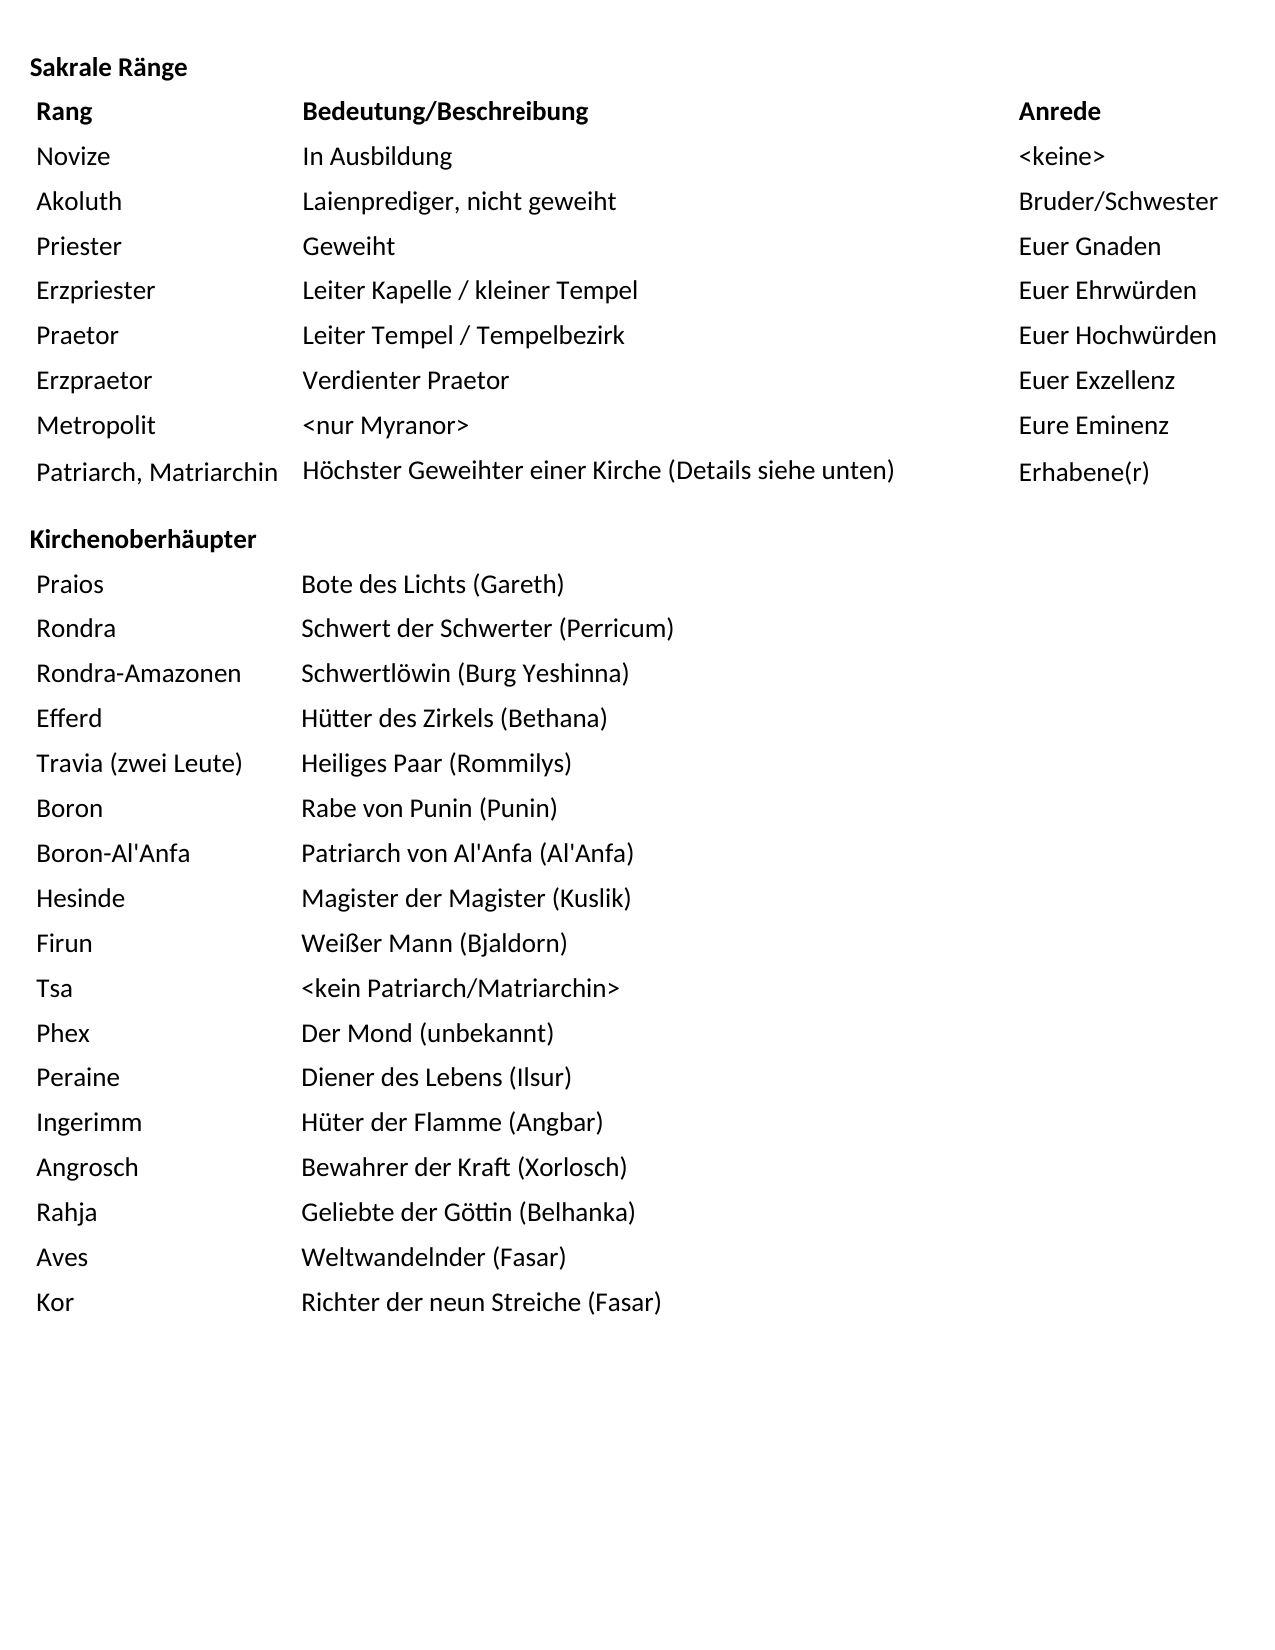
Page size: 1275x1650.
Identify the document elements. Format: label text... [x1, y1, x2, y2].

table_cell Rondra-Amazonen [30, 651, 295, 696]
table_cell Priester [30, 223, 296, 268]
table_cell Efferd [30, 696, 295, 740]
table_cell Patriarch, Matriarchin [30, 447, 296, 497]
table_cell Rahja [30, 1189, 295, 1234]
table_cell Erzpriester [30, 268, 296, 312]
table_header Rang [30, 88, 296, 133]
table_cell Weltwandelnder (Fasar) [295, 1234, 1245, 1279]
table_cell Hüter der Flamme (Angbar) [295, 1100, 1245, 1144]
table_cell Laienprediger, nicht geweiht [296, 178, 1013, 223]
table_cell Heiliges Paar (Rommilys) [295, 740, 1245, 785]
table_cell Magister der Magister (Kuslik) [295, 875, 1245, 920]
table_cell Schwertlöwin (Burg Yeshinna) [295, 651, 1245, 696]
table_header Bedeutung/Beschreibung [296, 88, 1013, 133]
table_header Anrede [1013, 88, 1246, 133]
table_cell <kein Patriarch/Matriarchin> [295, 965, 1245, 1010]
table_cell Phex [30, 1010, 295, 1055]
table_cell Hütter des Zirkels (Bethana) [295, 696, 1245, 740]
table_cell Peraine [30, 1055, 295, 1099]
table_cell Travia (zwei Leute) [30, 740, 295, 785]
table_cell Geweiht [296, 223, 1013, 268]
table_cell Rabe von Punin (Punin) [295, 785, 1245, 830]
table_cell Bruder/Schwester [1013, 178, 1246, 223]
table_header Bote des Lichts (Gareth) [295, 561, 1245, 606]
table_cell Boron [30, 785, 295, 830]
table_cell Ingerimm [30, 1100, 295, 1144]
table_cell Richter der neun Streiche (Fasar) [295, 1279, 1245, 1324]
table_cell Der Mond (unbekannt) [295, 1010, 1245, 1055]
table_cell Aves [30, 1234, 295, 1279]
table_cell Rondra [30, 606, 295, 651]
table_cell <nur Myranor> [296, 402, 1013, 447]
table_cell Euer Exzellenz [1013, 358, 1246, 402]
table_cell Höchster Geweihter einer Kirche (Details siehe unten) [296, 447, 1013, 497]
table_cell Leiter Tempel / Tempelbezirk [296, 313, 1013, 357]
table_cell Euer Gnaden [1013, 223, 1246, 268]
table_header Praios [30, 561, 295, 606]
table_cell Euer Hochwürden [1013, 313, 1246, 357]
table_cell Firun [30, 920, 295, 965]
table_cell Metropolit [30, 402, 296, 447]
table_cell Diener des Lebens (Ilsur) [295, 1055, 1245, 1099]
table_cell Verdienter Praetor [296, 358, 1013, 402]
table_cell Tsa [30, 965, 295, 1010]
table_cell Kor [30, 1279, 295, 1324]
table_cell Akoluth [30, 178, 296, 223]
table_cell Novize [30, 133, 296, 178]
table_cell Bewahrer der Kraft (Xorlosch) [295, 1145, 1245, 1189]
table_cell In Ausbildung [296, 133, 1013, 178]
table_cell Erzpraetor [30, 358, 296, 402]
table_cell Euer Ehrwürden [1013, 268, 1246, 312]
table_cell Eure Eminenz [1013, 402, 1246, 447]
table_cell Praetor [30, 313, 296, 357]
table_cell Leiter Kapelle / kleiner Tempel [296, 268, 1013, 312]
table_cell Boron-Al'Anfa [30, 830, 295, 875]
table_cell Weißer Mann (Bjaldorn) [295, 920, 1245, 965]
table_cell Patriarch von Al'Anfa (Al'Anfa) [295, 830, 1245, 875]
table_cell <keine> [1013, 133, 1246, 178]
table_cell Angrosch [30, 1145, 295, 1189]
subtitle Sakrale Ränge [29, 50, 1246, 83]
table_cell Erhabene(r) [1013, 447, 1246, 497]
table_cell Schwert der Schwerter (Perricum) [295, 606, 1245, 651]
table_cell Hesinde [30, 875, 295, 920]
subtitle Kirchenoberhäupter [29, 523, 1246, 556]
table_cell Geliebte der Göttin (Belhanka) [295, 1189, 1245, 1234]
